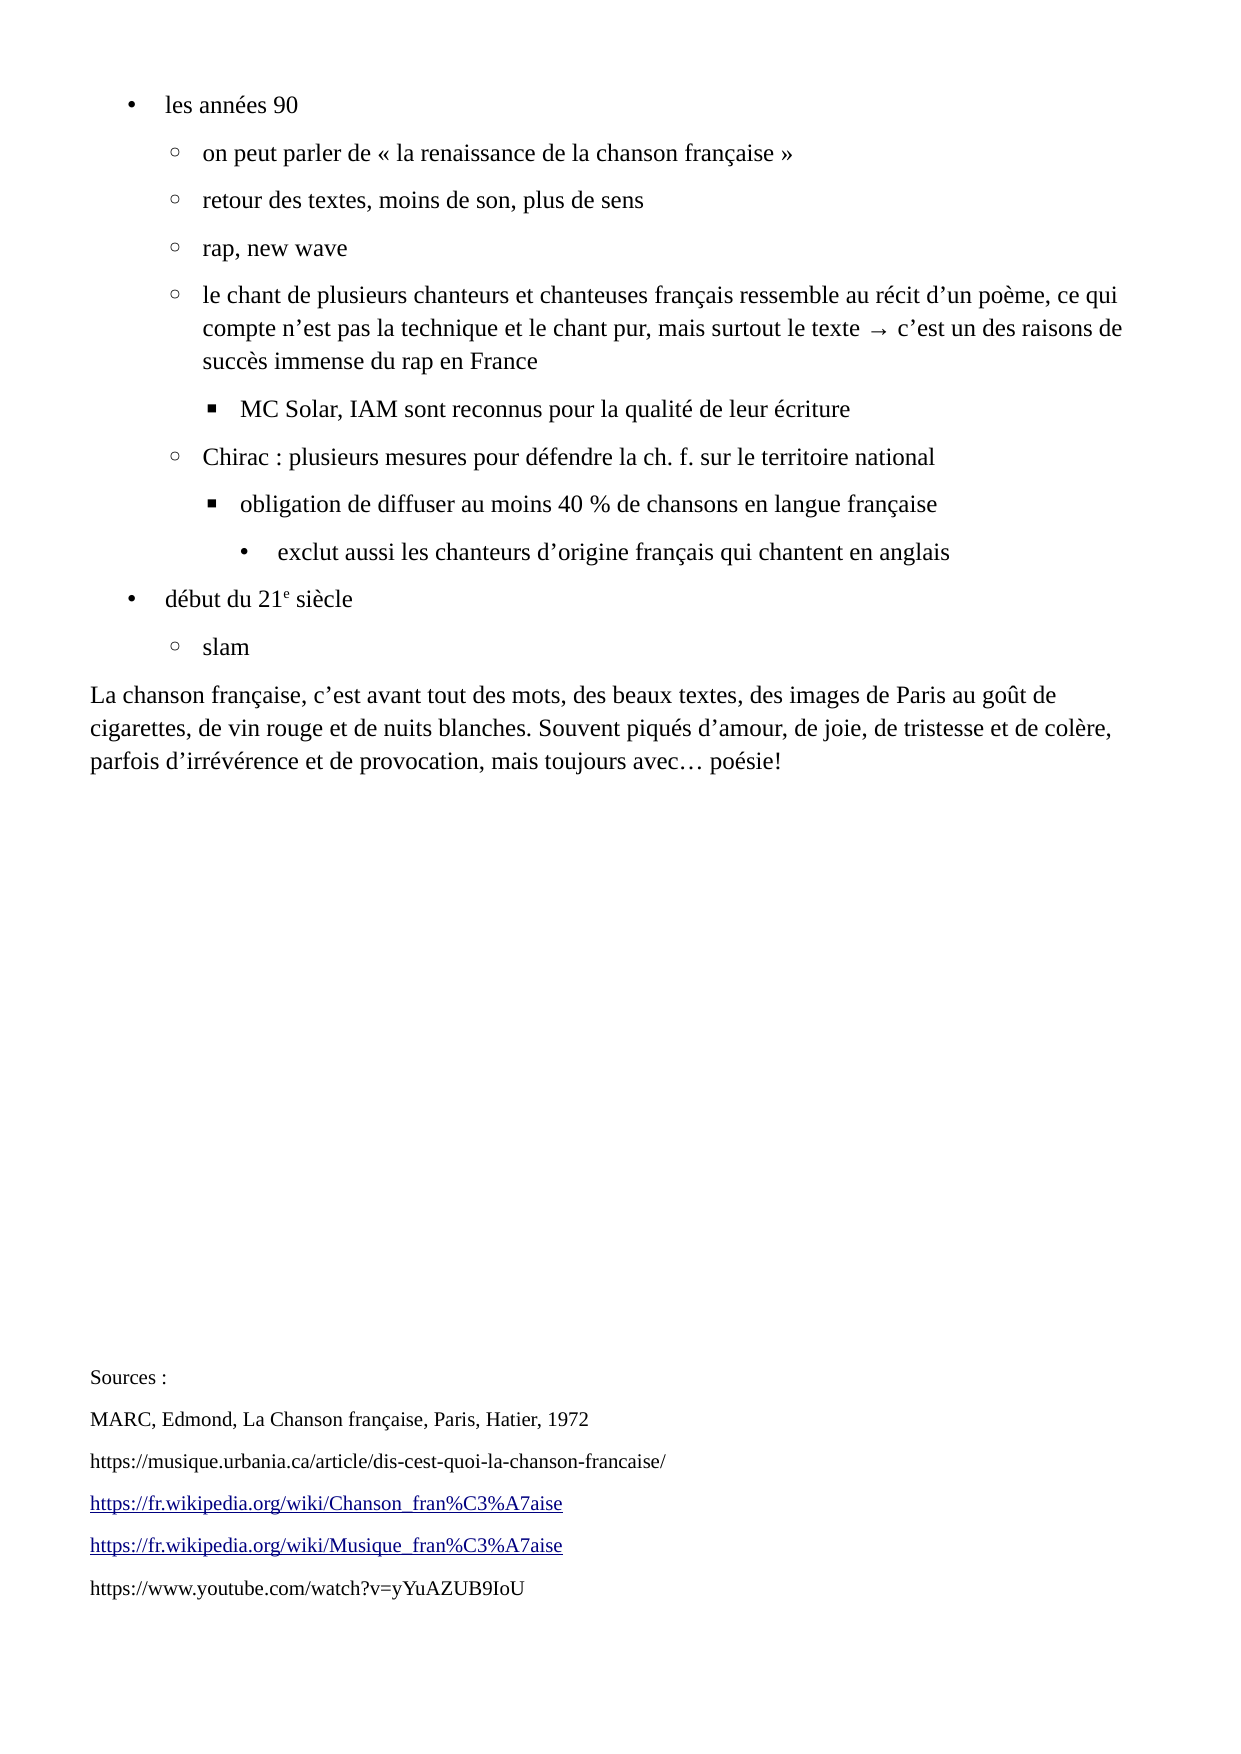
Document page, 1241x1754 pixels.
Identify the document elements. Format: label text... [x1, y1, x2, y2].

list on peut parler de « la renaissance de la chanson française » [165, 138, 1151, 166]
text https://www.youtube.com/watch?v=yYuAZUB9IoU [90, 1576, 1151, 1599]
list début du 21e siècle [127, 584, 1151, 613]
list les années 90 [127, 90, 1151, 119]
list rap, new wave [165, 233, 1151, 262]
list Chirac : plusieurs mesures pour défendre la ch. f. sur le territoire national [165, 442, 1151, 470]
text MARC, Edmond, La Chanson française, Paris, Hatier, 1972 [90, 1407, 1151, 1431]
list exclut aussi les chanteurs d’origine français qui chantent en anglais [240, 537, 1151, 566]
text https://musique.urbania.ca/article/dis-cest-quoi-la-chanson-francaise/ [90, 1449, 1151, 1473]
list retour des textes, moins de son, plus de sens [165, 185, 1151, 214]
list slam [165, 632, 1151, 661]
text La chanson française, c’est avant tout des mots, des beaux textes, des images de Paris au goût de cigarettes, de vin rouge et de nuits blanches. Souvent piqués d’amour, de joie, de tristesse et de colère, parfois d’irrévérence et de provocation, mais toujours avec… poésie! [90, 680, 1151, 774]
list le chant de plusieurs chanteurs et chanteuses français ressemble au récit d’un poème, ce qui compte n’est pas la technique et le chant pur, mais surtout le texte → c’est un des raisons de succès immense du rap en France [165, 280, 1151, 375]
text Sources : [90, 1364, 1151, 1389]
list obligation de diffuser au moins 40 % de chansons en langue française [202, 489, 1151, 518]
text https://fr.wikipedia.org/wiki/Chanson_fran%C3%A7aise [90, 1491, 1151, 1515]
list MC Solar, IAM sont reconnus pour la qualité de leur écriture [202, 394, 1151, 423]
text https://fr.wikipedia.org/wiki/Musique_fran%C3%A7aise [90, 1533, 1151, 1557]
